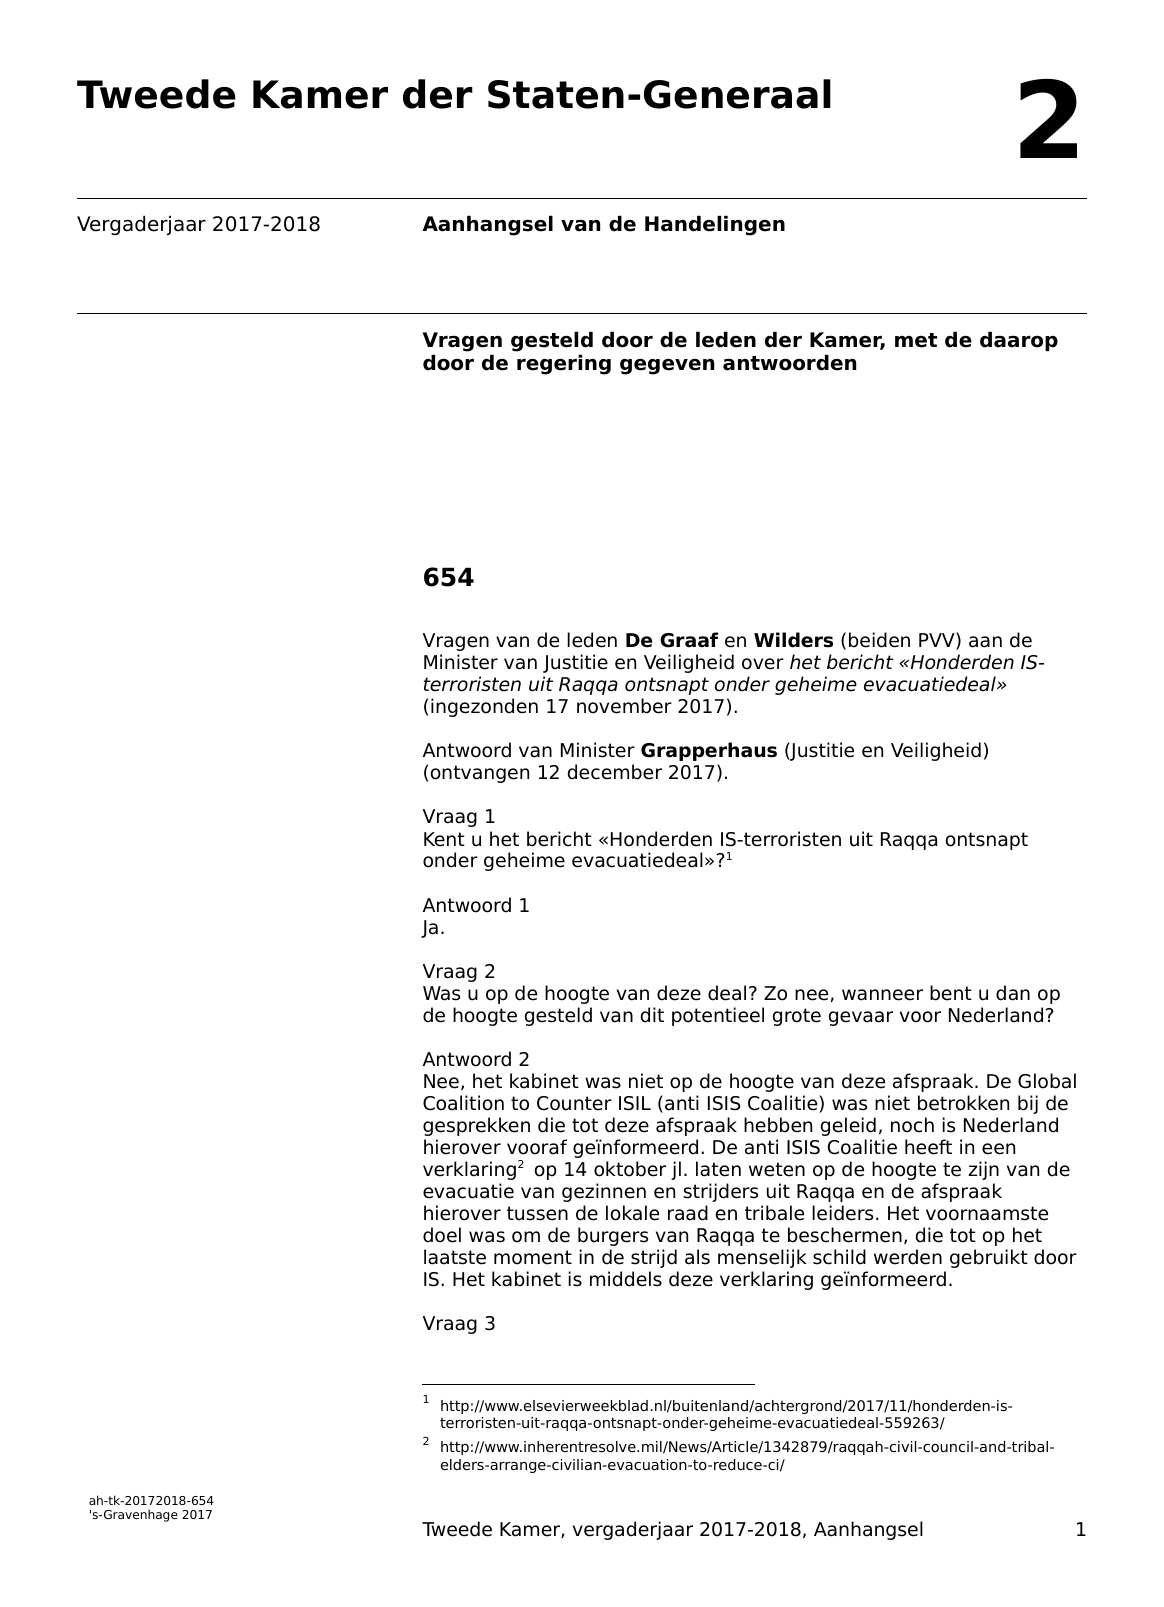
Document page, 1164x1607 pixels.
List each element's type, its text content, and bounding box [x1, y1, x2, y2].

text Vraag 2 [422, 961, 1087, 983]
table_header 2 [886, 59, 1087, 198]
text Antwoord 2 [422, 1049, 1087, 1071]
table_cell Vragen gesteld door de leden der Kamer, met de daarop door de regering gegeven antwoorden [422, 314, 1087, 375]
text Vragen van de leden De Graaf en Wilders (beiden PVV) aan de Minister van Justitie en Veiligheid over het bericht «Honderden IS-terroristen uit Raqqa ontsnapt onder geheime evacuatiedeal» (ingezonden 17 november 2017). [422, 630, 1087, 718]
text Was u op de hoogte van deze deal? Zo nee, wanneer bent u dan op de hoogte gesteld van dit potentieel grote gevaar voor Nederland? [422, 983, 1087, 1027]
text 's-Gravenhage 2017 [88, 1508, 323, 1522]
text Kent u het bericht «Honderden IS-terroristen uit Raqqa ontsnapt onder geheime evacuatiedeal»? [422, 828, 1087, 872]
text ah-tk-20172018-654 [88, 1494, 323, 1508]
text Vraag 3 [422, 1313, 1087, 1335]
text Ja. [422, 917, 1087, 938]
text http://www.elsevierweekblad.nl/buitenland/achtergrond/2017/11/honderden-is-terroristen-uit-raqqa-ontsnapt-onder-geheime-evacuatiedeal-559263/ [422, 1393, 1087, 1432]
text Antwoord 1 [422, 894, 1087, 917]
text Antwoord van Minister Grapperhaus (Justitie en Veiligheid) (ontvangen 12 december 2017). [422, 740, 1087, 784]
text Vraag 1 [422, 806, 1087, 828]
text Nee, het kabinet was niet op de hoogte van deze afspraak. De Global Coalition to Counter ISIL (anti ISIS Coalitie) was niet betrokken bij de gesprekken die tot deze afspraak hebben geleid, noch is Nederland hierover vooraf geïnformeerd. De anti ISIS Coalitie heeft in een verklaring op 14 oktober jl. laten weten op de hoogte te zijn van de evacuatie van gezinnen en strijders uit Raqqa en de afspraak hierover tussen de lokale raad en tribale leiders. Het voornaamste doel was om de burgers van Raqqa te beschermen, die tot op het laatste moment in de strijd als menselijk schild werden gebruikt door IS. Het kabinet is middels deze verklaring geïnformeerd. [422, 1071, 1087, 1291]
table_header Tweede Kamer der Staten-Generaal [77, 59, 886, 198]
text http://www.inherentresolve.mil/News/Article/1342879/raqqah-civil-council-and-tribal-elders-arrange-civilian-evacuation-to-reduce-ci/ [422, 1435, 1087, 1474]
table_cell [77, 314, 422, 375]
table_cell Aanhangsel van de Handelingen [422, 199, 1087, 313]
table_cell Vergaderjaar 2017-2018 [77, 199, 422, 313]
text 654 [422, 563, 1087, 592]
